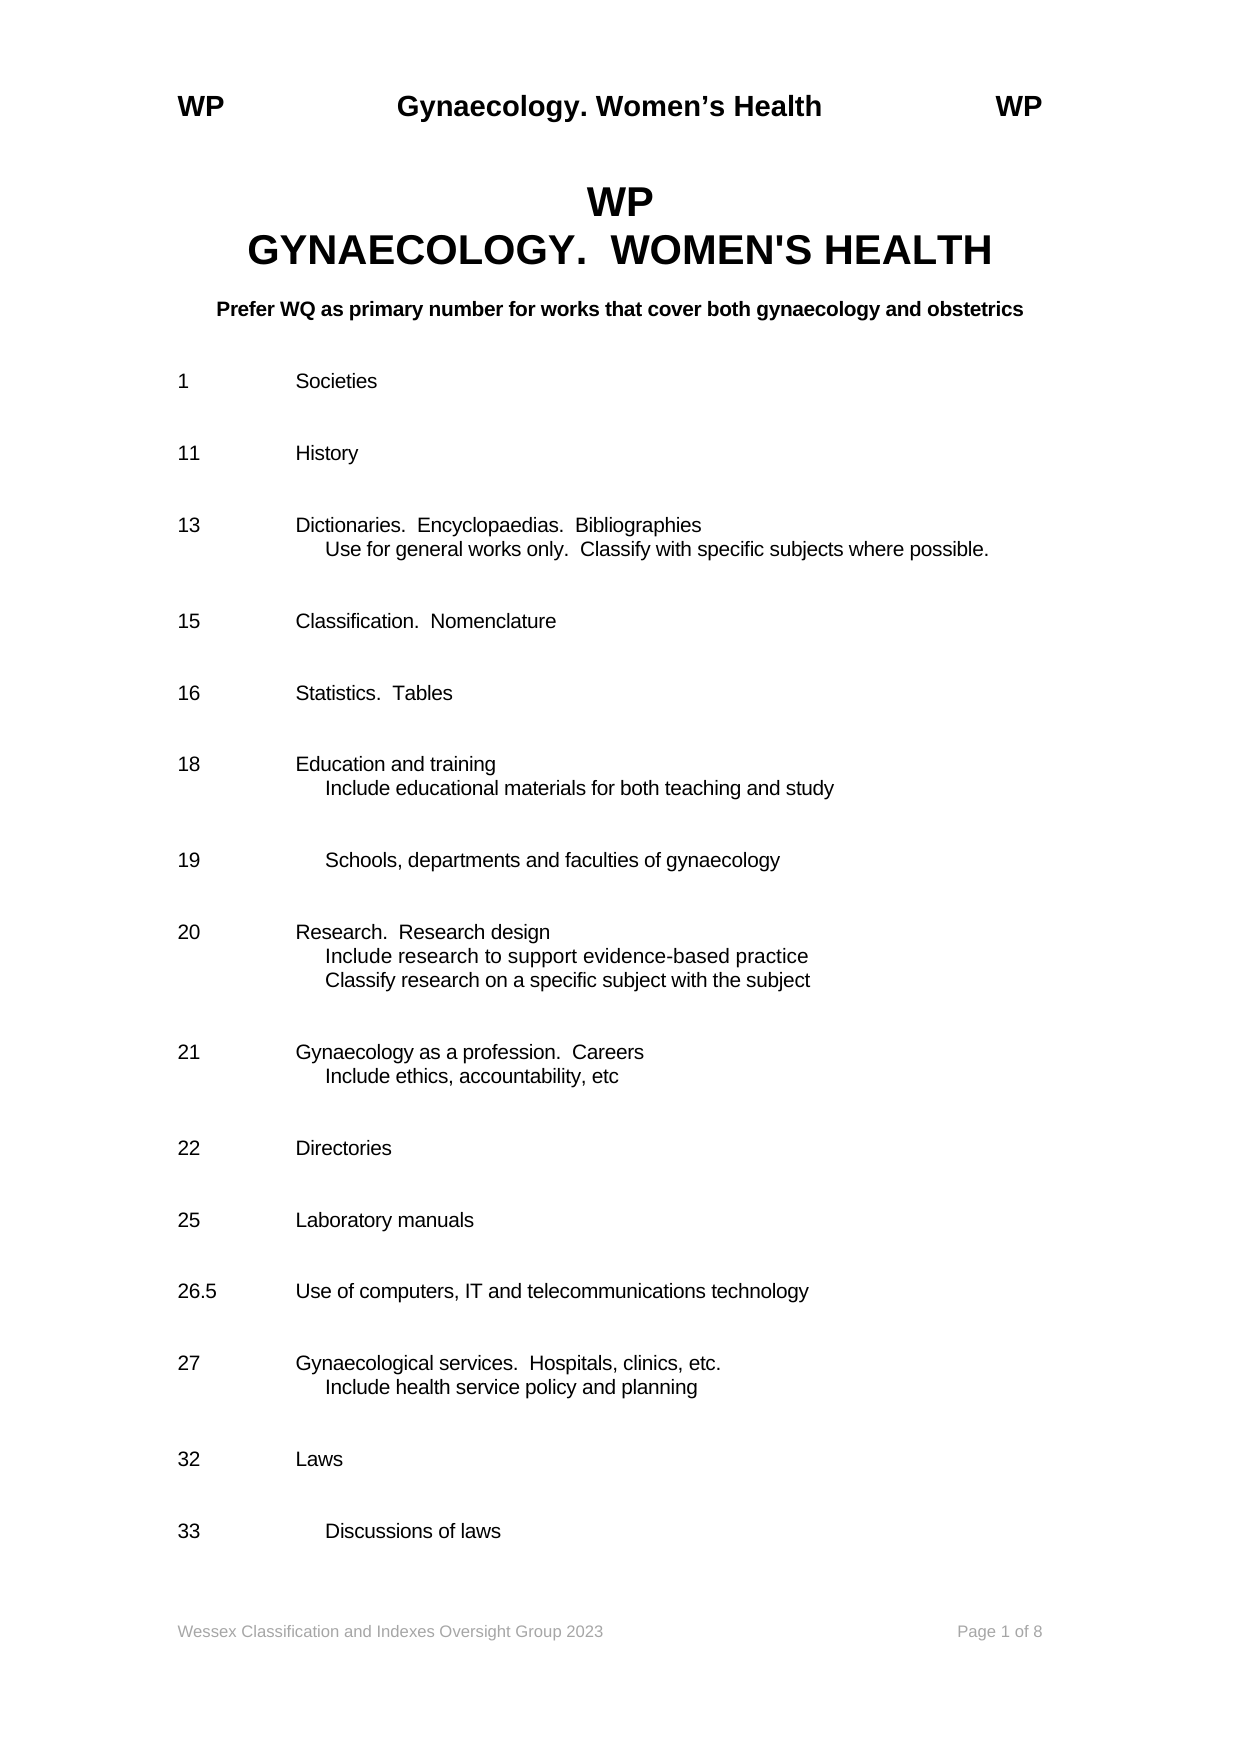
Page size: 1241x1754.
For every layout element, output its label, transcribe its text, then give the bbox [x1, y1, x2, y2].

text 15 Classification. Nomenclature [177, 608, 1063, 632]
text 33 Discussions of laws [177, 1519, 1063, 1543]
text Include educational materials for both teaching and study [177, 776, 1063, 800]
text Include research to support evidence-based practice [177, 944, 1063, 968]
text Include health service policy and planning [177, 1375, 1063, 1399]
text 19 Schools, departments and faculties of gynaecology [177, 848, 1063, 872]
text Use for general works only. Classify with specific subjects where possible. [177, 537, 1063, 561]
text 13 Dictionaries. Encyclopaedias. Bibliographies [177, 513, 1063, 537]
text 32 Laws [177, 1447, 1063, 1471]
text 16 Statistics. Tables [177, 680, 1063, 704]
subtitle GYNAECOLOGY. WOMEN'S HEALTH [177, 225, 1063, 273]
text 20 Research. Research design [177, 920, 1063, 944]
text 26.5 Use of computers, IT and telecommunications technology [177, 1279, 1063, 1303]
text 1 Societies [177, 369, 1063, 393]
text 25 Laboratory manuals [177, 1207, 1063, 1231]
text Include ethics, accountability, etc [177, 1064, 1063, 1088]
text 18 Education and training [177, 752, 1063, 776]
text 22 Directories [177, 1136, 1063, 1159]
text Prefer WQ as primary number for works that cover both gynaecology and obstetrics [177, 297, 1063, 321]
text 11 History [177, 441, 1063, 465]
subtitle WP [177, 177, 1063, 225]
text 27 Gynaecological services. Hospitals, clinics, etc. [177, 1351, 1063, 1375]
text 21 Gynaecology as a profession. Careers [177, 1040, 1063, 1064]
text Classify research on a specific subject with the subject [177, 968, 1063, 992]
